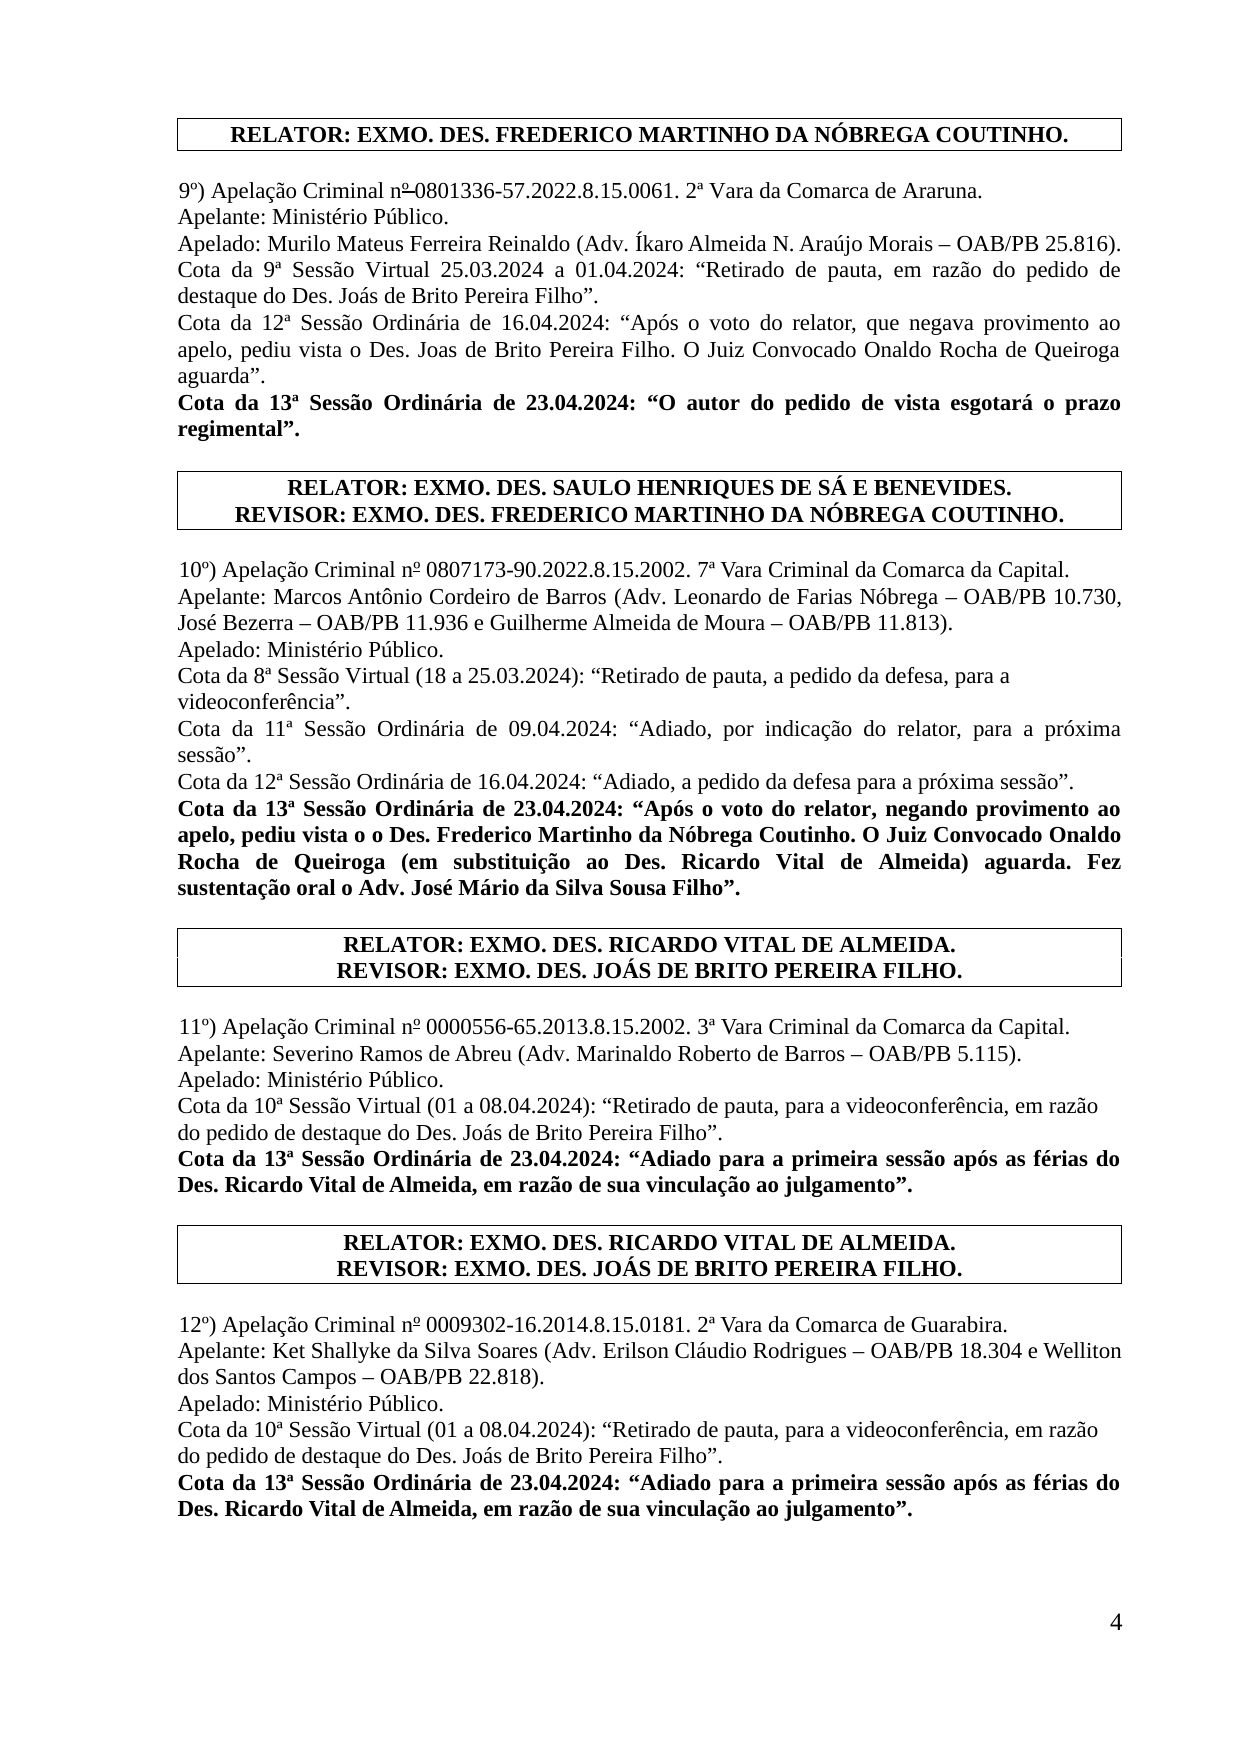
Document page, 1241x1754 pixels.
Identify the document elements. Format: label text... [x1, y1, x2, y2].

text 12º) Apelação Criminal nº 0009302-16.2014.8.15.0181. 2ª Vara da Comarca de Guarabira. [179, 1311, 1122, 1337]
text Apelado: Ministério Público. [177, 1390, 1122, 1416]
text Apelante: Severino Ramos de Abreu (Adv. Marinaldo Roberto de Barros – OAB/PB 5.115). [177, 1040, 1122, 1066]
text Apelante: Marcos Antônio Cordeiro de Barros (Adv. Leonardo de Farias Nóbrega – OAB/PB 10.730, José Bezerra – OAB/PB 11.936 e Guilherme Almeida de Moura – OAB/PB 11.813). [177, 583, 1122, 636]
text Apelante: Ministério Público. [177, 203, 1122, 230]
text Cota da 9ª Sessão Virtual 25.03.2024 a 01.04.2024: “Retirado de pauta, em razão do pedido de destaque do Des. Joás de Brito Pereira Filho”. [177, 256, 1122, 309]
text 9º) Apelação Criminal nº 0801336-57.2022.8.15.0061. 2ª Vara da Comarca de Araruna. [179, 177, 1122, 203]
text Cota da 13ª Sessão Ordinária de 23.04.2024: “Adiado para a primeira sessão após as férias do Des. Ricardo Vital de Almeida, em razão de sua vinculação ao julgamento”. [177, 1469, 1122, 1522]
text REVISOR: EXMO. DES. FREDERICO MARTINHO DA NÓBREGA COUTINHO. [178, 501, 1121, 529]
text RELATOR: EXMO. DES. FREDERICO MARTINHO DA NÓBREGA COUTINHO. [178, 119, 1121, 150]
text Cota da 13ª Sessão Ordinária de 23.04.2024: “O autor do pedido de vista esgotará o prazo regimental”. [177, 389, 1122, 442]
text Cota da 8ª Sessão Virtual (18 a 25.03.2024): “Retirado de pauta, a pedido da defesa, para a videoconferência”. [177, 662, 1122, 715]
text RELATOR: EXMO. DES. RICARDO VITAL DE ALMEIDA. [178, 1226, 1121, 1255]
text 11º) Apelação Criminal nº 0000556-65.2013.8.15.2002. 3ª Vara Criminal da Comarca da Capital. [179, 1013, 1122, 1040]
text Cota da 10ª Sessão Virtual (01 a 08.04.2024): “Retirado de pauta, para a videoconferência, em razão do pedido de destaque do Des. Joás de Brito Pereira Filho”. [177, 1092, 1122, 1145]
text Cota da 11ª Sessão Ordinária de 09.04.2024: “Adiado, por indicação do relator, para a próxima sessão”. [177, 715, 1122, 767]
text 10º) Apelação Criminal nº 0807173-90.2022.8.15.2002. 7ª Vara Criminal da Comarca da Capital. [179, 557, 1122, 583]
text Apelado: Ministério Público. [177, 636, 1122, 662]
text Cota da 13ª Sessão Ordinária de 23.04.2024: “Adiado para a primeira sessão após as férias do Des. Ricardo Vital de Almeida, em razão de sua vinculação ao julgamento”. [177, 1145, 1122, 1198]
text Apelante: Ket Shallyke da Silva Soares (Adv. Erilson Cláudio Rodrigues – OAB/PB 18.304 e Welliton dos Santos Campos – OAB/PB 22.818). [177, 1337, 1122, 1390]
text Cota da 12ª Sessão Ordinária de 16.04.2024: “Adiado, a pedido da defesa para a próxima sessão”. [177, 768, 1122, 794]
text Apelado: Murilo Mateus Ferreira Reinaldo (Adv. Íkaro Almeida N. Araújo Morais – OAB/PB 25.816). [177, 230, 1122, 256]
text RELATOR: EXMO. DES. RICARDO VITAL DE ALMEIDA. [178, 929, 1121, 957]
text REVISOR: EXMO. DES. JOÁS DE BRITO PEREIRA FILHO. [178, 957, 1121, 986]
text RELATOR: EXMO. DES. SAULO HENRIQUES DE SÁ E BENEVIDES. [178, 472, 1121, 501]
text Cota da 12ª Sessão Ordinária de 16.04.2024: “Após o voto do relator, que negava provimento ao apelo, pediu vista o Des. Joas de Brito Pereira Filho. O Juiz Convocado Onaldo Rocha de Queiroga aguarda”. [177, 309, 1122, 388]
text Cota da 10ª Sessão Virtual (01 a 08.04.2024): “Retirado de pauta, para a videoconferência, em razão do pedido de destaque do Des. Joás de Brito Pereira Filho”. [177, 1416, 1122, 1469]
text Apelado: Ministério Público. [177, 1066, 1122, 1092]
text REVISOR: EXMO. DES. JOÁS DE BRITO PEREIRA FILHO. [178, 1255, 1121, 1283]
text Cota da 13ª Sessão Ordinária de 23.04.2024: “Após o voto do relator, negando provimento ao apelo, pediu vista o o Des. Frederico Martinho da Nóbrega Coutinho. O Juiz Convocado Onaldo Rocha de Queiroga (em substituição ao Des. Ricardo Vital de Almeida) aguarda. Fez sustentação oral o Adv. José Mário da Silva Sousa Filho”. [177, 795, 1122, 900]
